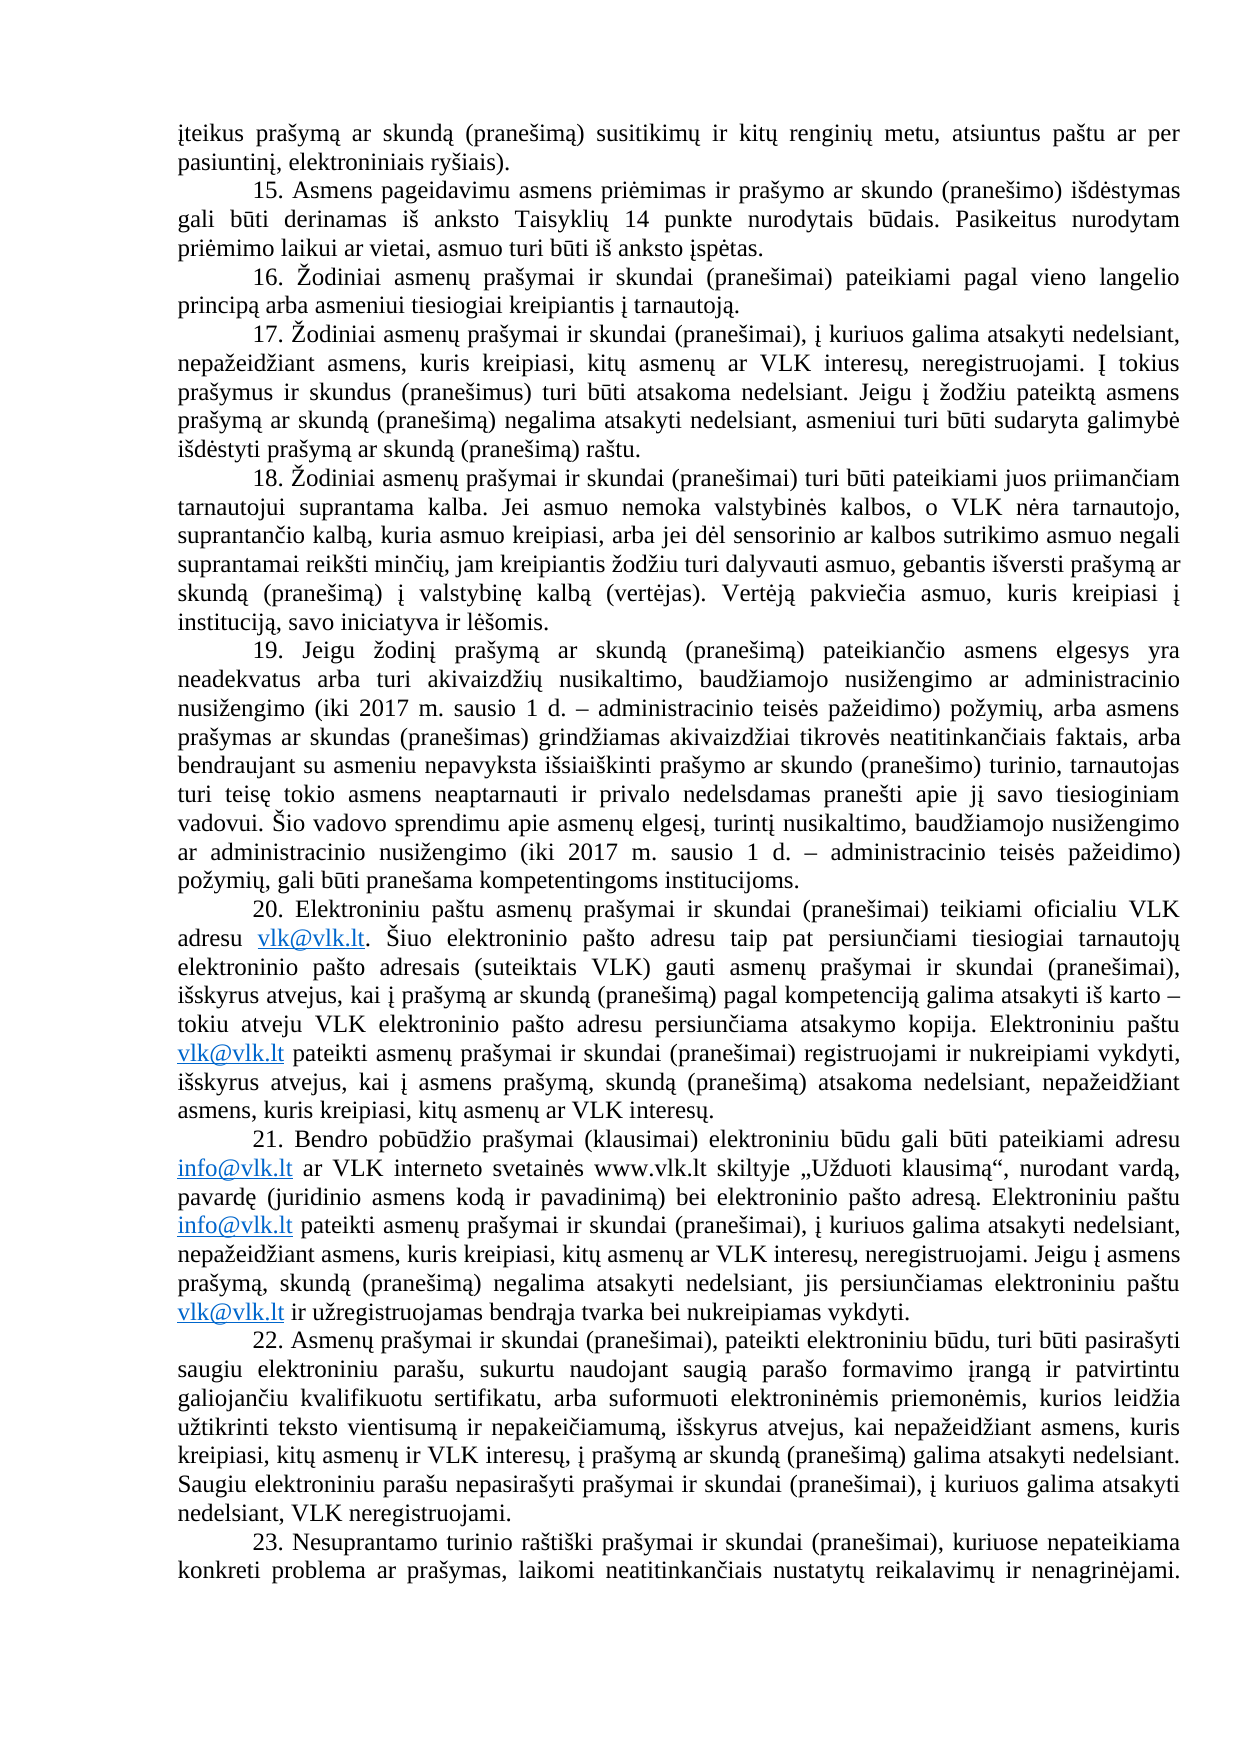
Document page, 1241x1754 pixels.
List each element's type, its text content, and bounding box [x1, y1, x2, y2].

text 16. Žodiniai asmenų prašymai ir skundai (pranešimai) pateikiami pagal vieno langelio principą arba asmeniui tiesiogiai kreipiantis į tarnautoją. [177, 262, 1181, 319]
text 20. Elektroniniu paštu asmenų prašymai ir skundai (pranešimai) teikiami oficialiu VLK adresu vlk@vlk.lt. Šiuo elektroninio pašto adresu taip pat persiunčiami tiesiogiai tarnautojų elektroninio pašto adresais (suteiktais VLK) gauti asmenų prašymai ir skundai (pranešimai), išskyrus atvejus, kai į prašymą ar skundą (pranešimą) pagal kompetenciją galima atsakyti iš karto – tokiu atveju VLK elektroninio pašto adresu persiunčiama atsakymo kopija. Elektroniniu paštu vlk@vlk.lt pateikti asmenų prašymai ir skundai (pranešimai) registruojami ir nukreipiami vykdyti, išskyrus atvejus, kai į asmens prašymą, skundą (pranešimą) atsakoma nedelsiant, nepažeidžiant asmens, kuris kreipiasi, kitų asmenų ar VLK interesų. [177, 894, 1181, 1124]
text 23. Nesuprantamo turinio raštiški prašymai ir skundai (pranešimai), kuriuose nepateikiama konkreti problema ar prašymas, laikomi neatitinkančiais nustatytų reikalavimų ir nenagrinėjami. [177, 1527, 1181, 1584]
text 19. Jeigu žodinį prašymą ar skundą (pranešimą) pateikiančio asmens elgesys yra neadekvatus arba turi akivaizdžių nusikaltimo, baudžiamojo nusižengimo ar administracinio nusižengimo (iki 2017 m. sausio 1 d. – administracinio teisės pažeidimo) požymių, arba asmens prašymas ar skundas (pranešimas) grindžiamas akivaizdžiai tikrovės neatitinkančiais faktais, arba bendraujant su asmeniu nepavyksta išsiaiškinti prašymo ar skundo (pranešimo) turinio, tarnautojas turi teisę tokio asmens neaptarnauti ir privalo nedelsdamas pranešti apie jį savo tiesioginiam vadovui. Šio vadovo sprendimu apie asmenų elgesį, turintį nusikaltimo, baudžiamojo nusižengimo ar administracinio nusižengimo (iki 2017 m. sausio 1 d. – administracinio teisės pažeidimo) požymių, gali būti pranešama kompetentingoms institucijoms. [177, 636, 1181, 894]
text 22. Asmenų prašymai ir skundai (pranešimai), pateikti elektroniniu būdu, turi būti pasirašyti saugiu elektroniniu parašu, sukurtu naudojant saugią parašo formavimo įrangą ir patvirtintu galiojančiu kvalifikuotu sertifikatu, arba suformuoti elektroninėmis priemonėmis, kurios leidžia užtikrinti teksto vientisumą ir nepakeičiamumą, išskyrus atvejus, kai nepažeidžiant asmens, kuris kreipiasi, kitų asmenų ir VLK interesų, į prašymą ar skundą (pranešimą) galima atsakyti nedelsiant. Saugiu elektroniniu parašu nepasirašyti prašymai ir skundai (pranešimai), į kuriuos galima atsakyti nedelsiant, VLK neregistruojami. [177, 1326, 1181, 1527]
text 17. Žodiniai asmenų prašymai ir skundai (pranešimai), į kuriuos galima atsakyti nedelsiant, nepažeidžiant asmens, kuris kreipiasi, kitų asmenų ar VLK interesų, neregistruojami. Į tokius prašymus ir skundus (pranešimus) turi būti atsakoma nedelsiant. Jeigu į žodžiu pateiktą asmens prašymą ar skundą (pranešimą) negalima atsakyti nedelsiant, asmeniui turi būti sudaryta galimybė išdėstyti prašymą ar skundą (pranešimą) raštu. [177, 319, 1181, 463]
text 21. Bendro pobūdžio prašymai (klausimai) elektroniniu būdu gali būti pateikiami adresu info@vlk.lt ar VLK interneto svetainės www.vlk.lt skiltyje „Užduoti klausimą“, nurodant vardą, pavardę (juridinio asmens kodą ir pavadinimą) bei elektroninio pašto adresą. Elektroniniu paštu info@vlk.lt pateikti asmenų prašymai ir skundai (pranešimai), į kuriuos galima atsakyti nedelsiant, nepažeidžiant asmens, kuris kreipiasi, kitų asmenų ar VLK interesų, neregistruojami. Jeigu į asmens prašymą, skundą (pranešimą) negalima atsakyti nedelsiant, jis persiunčiamas elektroniniu paštu vlk@vlk.lt ir užregistruojamas bendrąja tvarka bei nukreipiamas vykdyti. [177, 1124, 1181, 1326]
text 18. Žodiniai asmenų prašymai ir skundai (pranešimai) turi būti pateikiami juos priimančiam tarnautojui suprantama kalba. Jei asmuo nemoka valstybinės kalbos, o VLK nėra tarnautojo, suprantančio kalbą, kuria asmuo kreipiasi, arba jei dėl sensorinio ar kalbos sutrikimo asmuo negali suprantamai reikšti minčių, jam kreipiantis žodžiu turi dalyvauti asmuo, gebantis išversti prašymą ar skundą (pranešimą) į valstybinę kalbą (vertėjas). Vertėją pakviečia asmuo, kuris kreipiasi į instituciją, savo iniciatyva ir lėšomis. [177, 463, 1181, 636]
text 15. Asmens pageidavimu asmens priėmimas ir prašymo ar skundo (pranešimo) išdėstymas gali būti derinamas iš anksto Taisyklių 14 punkte nurodytais būdais. Pasikeitus nurodytam priėmimo laikui ar vietai, asmuo turi būti iš anksto įspėtas. [177, 176, 1181, 262]
text įteikus prašymą ar skundą (pranešimą) susitikimų ir kitų renginių metu, atsiuntus paštu ar per pasiuntinį, elektroniniais ryšiais). [177, 118, 1181, 176]
